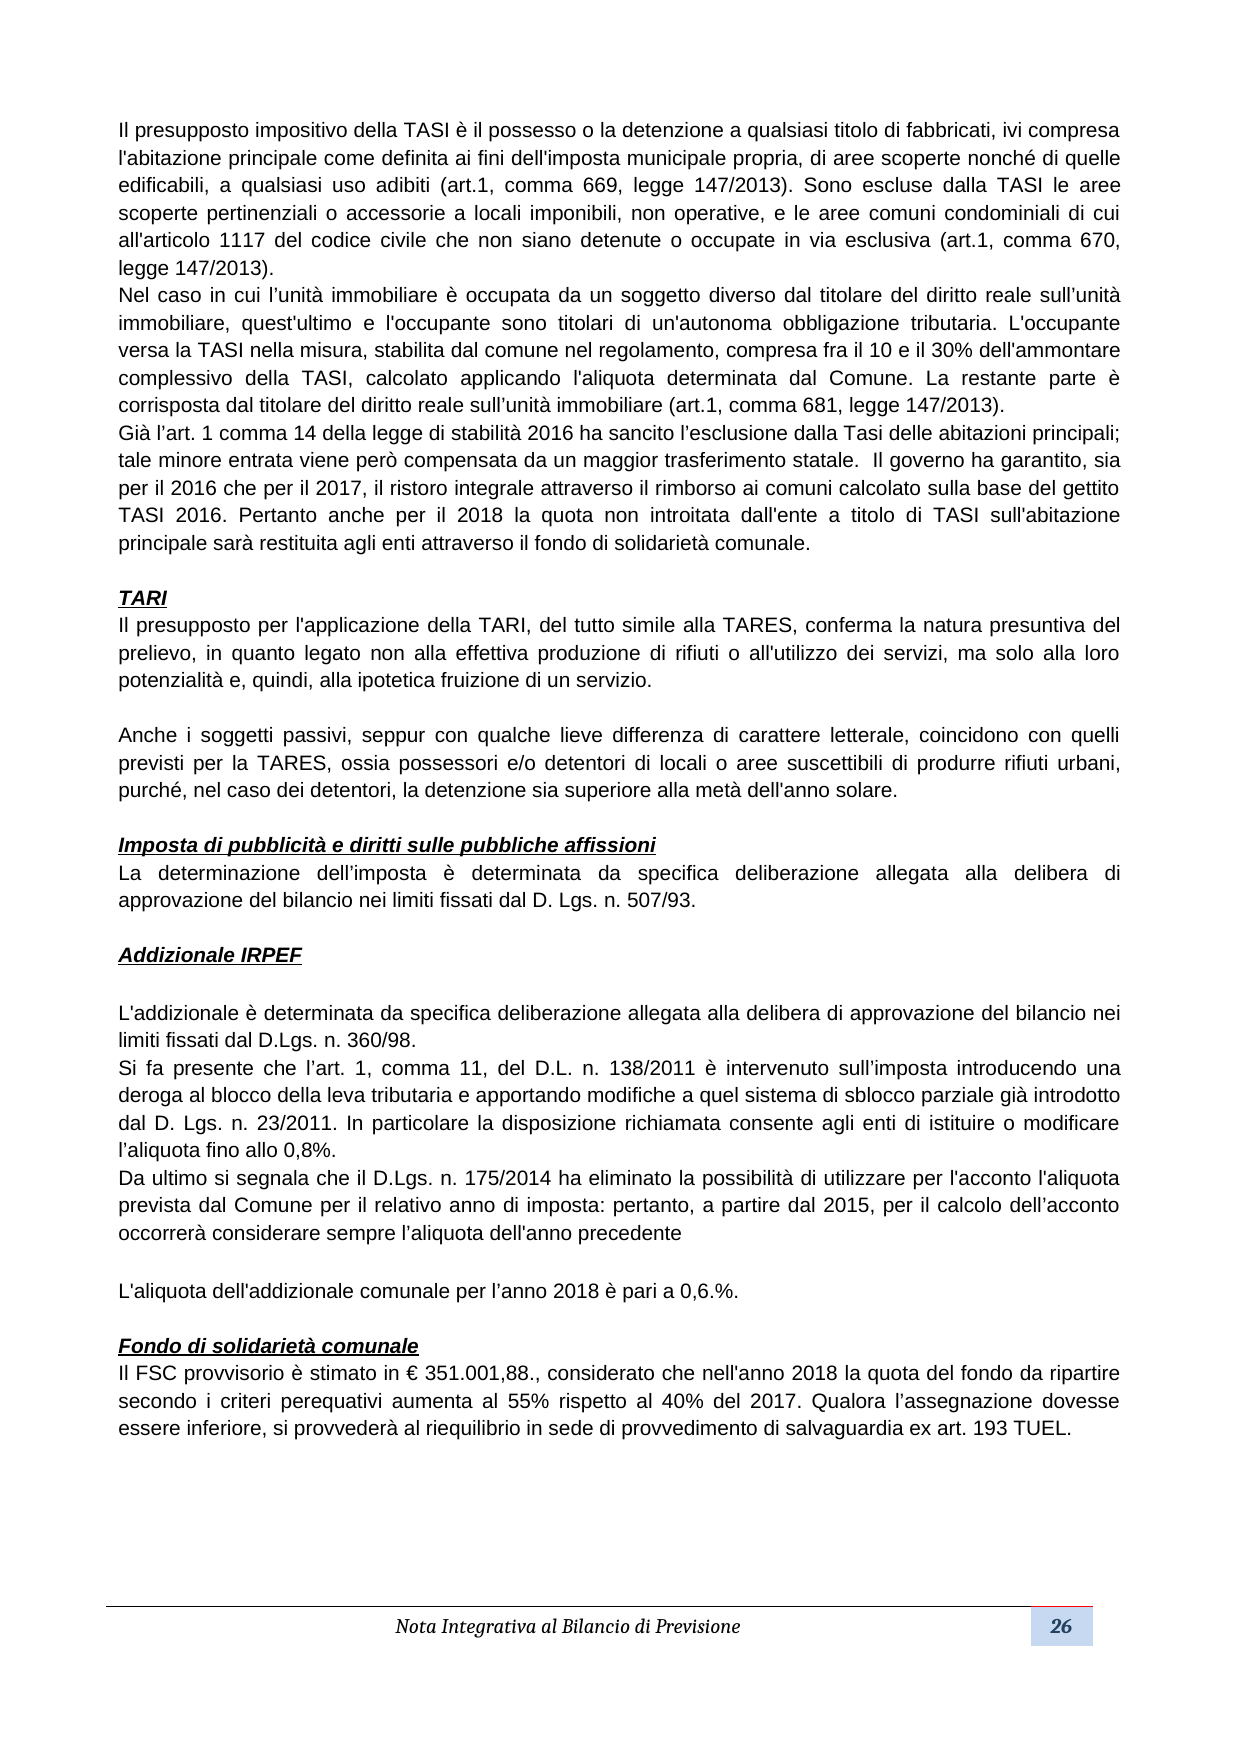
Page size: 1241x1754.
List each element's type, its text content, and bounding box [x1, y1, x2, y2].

text Imposta di pubblicità e diritti sulle pubbliche affissioni [118, 833, 1122, 857]
text Il presupposto per l'applicazione della TARI, del tutto simile alla TARES, conferma la natura presuntiva del prelievo, in quanto legato non alla effettiva produzione di rifiuti o all'utilizzo dei servizi, ma solo alla loro potenzialità e, quindi, alla ipotetica fruizione di un servizio. [118, 613, 1122, 692]
text Addizionale IRPEF [118, 943, 1122, 967]
text L'addizionale è determinata da specifica deliberazione allegata alla delibera di approvazione del bilancio nei limiti fissati dal D.Lgs. n. 360/98. [118, 1001, 1122, 1052]
text L'aliquota dell'addizionale comunale per l’anno 2018 è pari a 0,6.%. [118, 1278, 1122, 1302]
text Già l’art. 1 comma 14 della legge di stabilità 2016 ha sancito l’esclusione dalla Tasi delle abitazioni principali; tale minore entrata viene però compensata da un maggior trasferimento statale. Il governo ha garantito, sia per il 2016 che per il 2017, il ristoro integrale attraverso il rimborso ai comuni calcolato sulla base del gettito TASI 2016. Pertanto anche per il 2018 la quota non introitata dall'ente a titolo di TASI sull'abitazione principale sarà restituita agli enti attraverso il fondo di solidarietà comunale. [118, 421, 1122, 554]
text Fondo di solidarietà comunale [118, 1333, 1122, 1357]
text Da ultimo si segnala che il D.Lgs. n. 175/2014 ha eliminato la possibilità di utilizzare per l'acconto l'aliquota prevista dal Comune per il relativo anno di imposta: pertanto, a partire dal 2015, per il calcolo dell’acconto occorrerà considerare sempre l’aliquota dell'anno precedente [118, 1166, 1122, 1245]
subtitle Il FSC provvisorio è stimato in € 351.001,88., considerato che nell'anno 2018 la quota del fondo da ripartire secondo i criteri perequativi aumenta al 55% rispetto al 40% del 2017. Qualora l’assegnazione dovesse essere inferiore, si provvederà al riequilibrio in sede di provvedimento di salvaguardia ex art. 193 TUEL. [118, 1361, 1122, 1440]
text Si fa presente che l’art. 1, comma 11, del D.L. n. 138/2011 è intervenuto sull’imposta introducendo una deroga al blocco della leva tributaria e apportando modifiche a quel sistema di sblocco parziale già introdotto dal D. Lgs. n. 23/2011. In particolare la disposizione richiamata consente agli enti di istituire o modificare l’aliquota fino allo 0,8%. [118, 1056, 1122, 1162]
text Anche i soggetti passivi, seppur con qualche lieve differenza di carattere letterale, coincidono con quelli previsti per la TARES, ossia possessori e/o detentori di locali o aree suscettibili di produrre rifiuti urbani, purché, nel caso dei detentori, la detenzione sia superiore alla metà dell'anno solare. [118, 723, 1122, 802]
text Nel caso in cui l’unità immobiliare è occupata da un soggetto diverso dal titolare del diritto reale sull’unità immobiliare, quest'ultimo e l'occupante sono titolari di un'autonoma obbligazione tributaria. L'occupante versa la TASI nella misura, stabilita dal comune nel regolamento, compresa fra il 10 e il 30% dell'ammontare complessivo della TASI, calcolato applicando l'aliquota determinata dal Comune. La restante parte è corrisposta dal titolare del diritto reale sull’unità immobiliare (art.1, comma 681, legge 147/2013). [118, 283, 1122, 417]
text La determinazione dell’imposta è determinata da specifica deliberazione allegata alla delibera di approvazione del bilancio nei limiti fissati dal D. Lgs. n. 507/93. [118, 861, 1122, 912]
text TARI [118, 586, 1122, 609]
text Il presupposto impositivo della TASI è il possesso o la detenzione a qualsiasi titolo di fabbricati, ivi compresa l'abitazione principale come definita ai fini dell'imposta municipale propria, di aree scoperte nonché di quelle edificabili, a qualsiasi uso adibiti (art.1, comma 669, legge 147/2013). Sono escluse dalla TASI le aree scoperte pertinenziali o accessorie a locali imponibili, non operative, e le aree comuni condominiali di cui all'articolo 1117 del codice civile che non siano detenute o occupate in via esclusiva (art.1, comma 670, legge 147/2013). [118, 118, 1122, 279]
